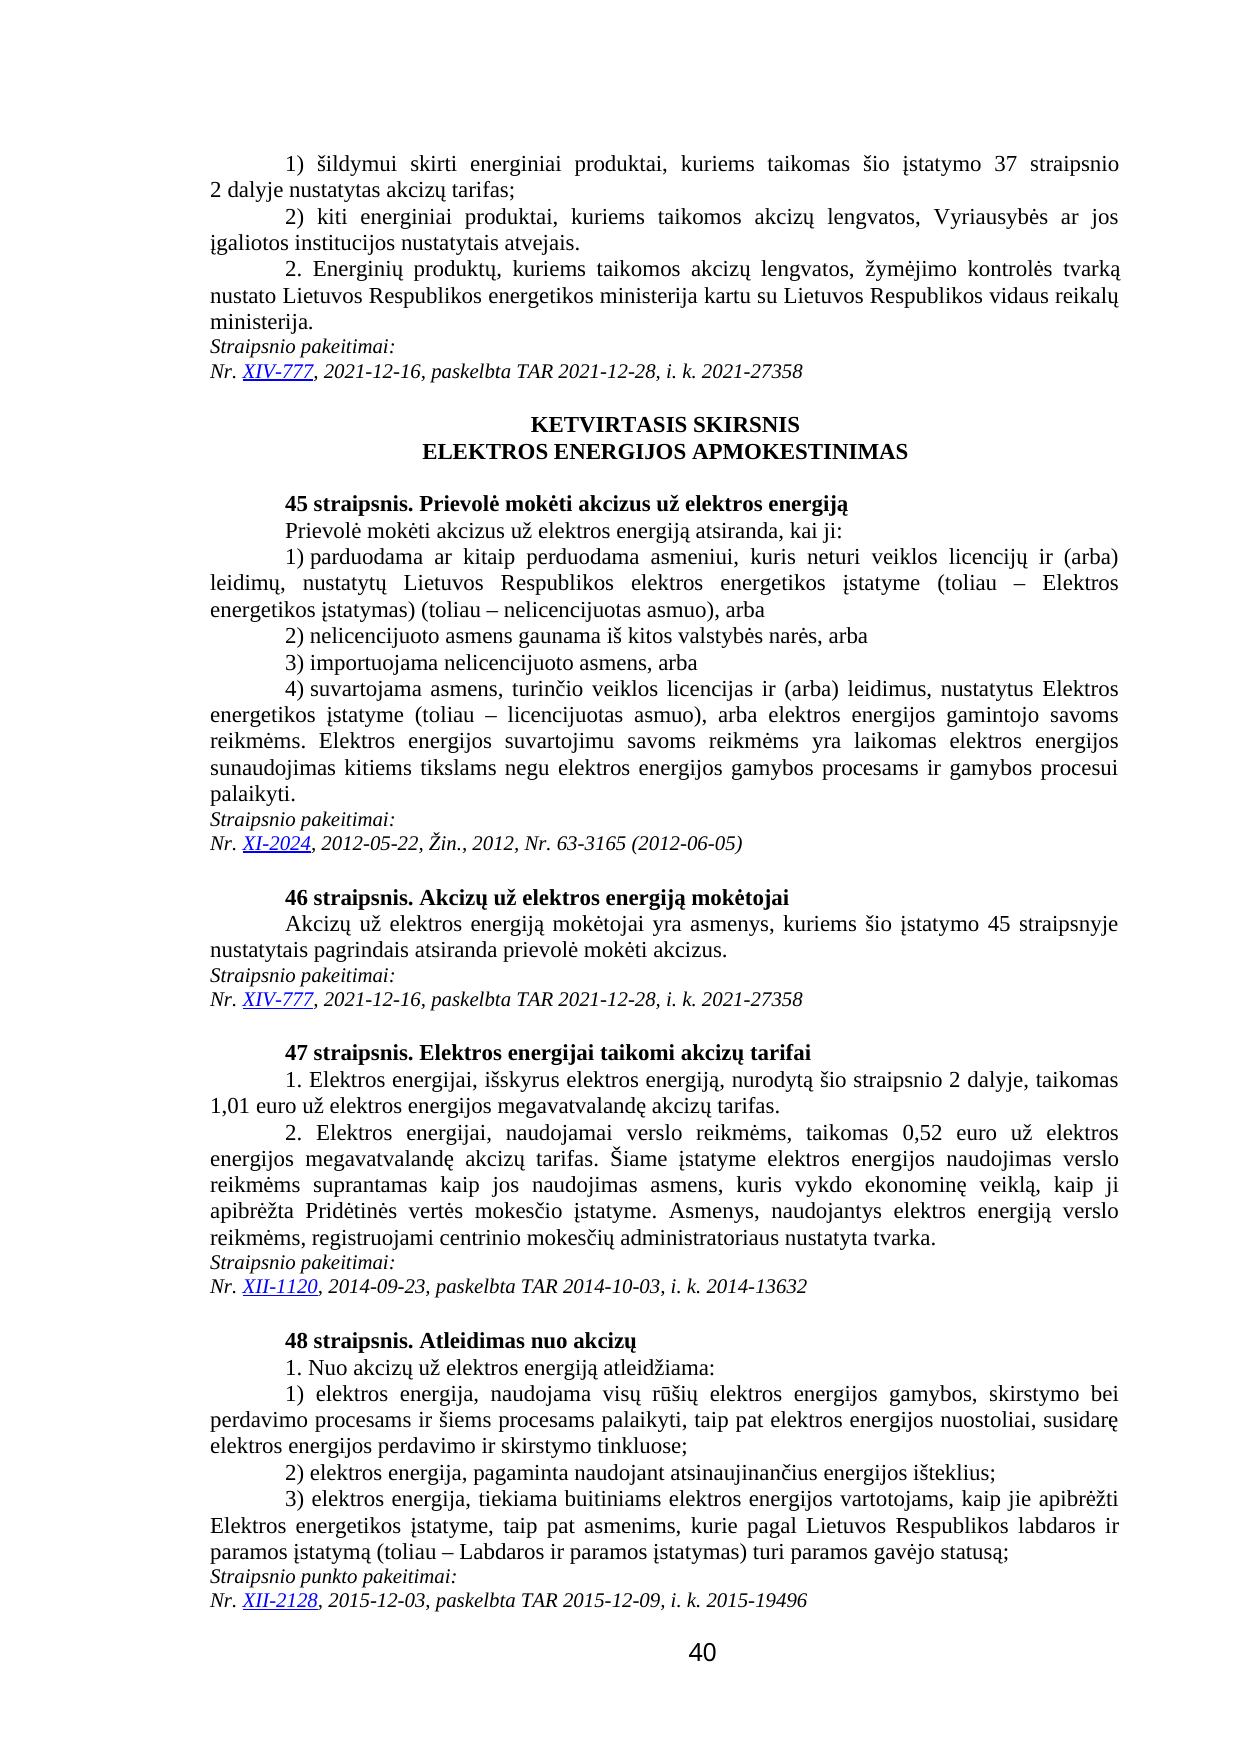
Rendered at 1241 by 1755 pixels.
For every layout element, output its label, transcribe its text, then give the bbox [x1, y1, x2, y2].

text 48 straipsnis. Atleidimas nuo akcizų [210, 1327, 1120, 1353]
text Prievolė mokėti akcizus už elektros energiją atsiranda, kai ji: [210, 517, 1120, 543]
text Akcizų už elektros energiją mokėtojai yra asmenys, kuriems šio įstatymo 45 straipsnyje nustatytais pagrindais atsiranda prievolė mokėti akcizus. [210, 910, 1120, 963]
text Nr. XII-1120, 2014-09-23, paskelbta TAR 2014-10-03, i. k. 2014-13632 [210, 1274, 1120, 1298]
text 1. Elektros energijai, išskyrus elektros energiją, nurodytą šio straipsnio 2 dalyje, taikomas 1,01 euro už elektros energijos megavatvalandę akcizų tarifas. [210, 1066, 1120, 1118]
text Nr. XIV-777, 2021-12-16, paskelbta TAR 2021-12-28, i. k. 2021-27358 [210, 987, 1120, 1011]
text Nr. XI-2024, 2012-05-22, Žin., 2012, Nr. 63-3165 (2012-06-05) [210, 831, 1120, 855]
text Nr. XIV-777, 2021-12-16, paskelbta TAR 2021-12-28, i. k. 2021-27358 [210, 358, 1120, 383]
text Straipsnio pakeitimai: [210, 334, 1120, 358]
text Nr. XII-2128, 2015-12-03, paskelbta TAR 2015-12-09, i. k. 2015-19496 [210, 1588, 1120, 1612]
text 45 straipsnis. Prievolė mokėti akcizus už elektros energiją [210, 490, 1120, 517]
text 2. Energinių produktų, kuriems taikomos akcizų lengvatos, žymėjimo kontrolės tvarką nustato Lietuvos Respublikos energetikos ministerija kartu su Lietuvos Respublikos vidaus reikalų ministerija. [210, 255, 1120, 334]
text KETVIRTASIS SKIRSNIS [210, 411, 1120, 438]
text 1) parduodama ar kitaip perduodama asmeniui, kuris neturi veiklos licencijų ir (arba) leidimų, nustatytų Lietuvos Respublikos elektros energetikos įstatyme (toliau – Elektros energetikos įstatymas) (toliau – nelicencijuotas asmuo), arba [210, 543, 1120, 622]
text ELEKTROS ENERGIJOS APMOKESTINIMAS [210, 438, 1120, 464]
text 4) suvartojama asmens, turinčio veiklos licencijas ir (arba) leidimus, nustatytus Elektros energetikos įstatyme (toliau – licencijuotas asmuo), arba elektros energijos gamintojo savoms reikmėms. Elektros energijos suvartojimu savoms reikmėms yra laikomas elektros energijos sunaudojimas kitiems tikslams negu elektros energijos gamybos procesams ir gamybos procesui palaikyti. [210, 675, 1120, 807]
text Straipsnio pakeitimai: [210, 807, 1120, 831]
text 1) šildymui skirti energiniai produktai, kuriems taikomas šio įstatymo 37 straipsnio 2 dalyje nustatytas akcizų tarifas; [210, 150, 1120, 203]
text 2) nelicencijuoto asmens gaunama iš kitos valstybės narės, arba [210, 622, 1120, 648]
text Straipsnio pakeitimai: [210, 1250, 1120, 1274]
text 2) elektros energija, pagaminta naudojant atsinaujinančius energijos išteklius; [210, 1459, 1120, 1485]
text 1) elektros energija, naudojama visų rūšių elektros energijos gamybos, skirstymo bei perdavimo procesams ir šiems procesams palaikyti, taip pat elektros energijos nuostoliai, susidarę elektros energijos perdavimo ir skirstymo tinkluose; [210, 1380, 1120, 1459]
text 2) kiti energiniai produktai, kuriems taikomos akcizų lengvatos, Vyriausybės ar jos įgaliotos institucijos nustatytais atvejais. [210, 203, 1120, 255]
text 3) importuojama nelicencijuoto asmens, arba [210, 648, 1120, 675]
text Straipsnio punkto pakeitimai: [210, 1564, 1120, 1588]
text Straipsnio pakeitimai: [210, 963, 1120, 987]
text 46 straipsnis. Akcizų už elektros energiją mokėtojai [210, 883, 1120, 910]
text 2. Elektros energijai, naudojamai verslo reikmėms, taikomas 0,52 euro už elektros energijos megavatvalandę akcizų tarifas. Šiame įstatyme elektros energijos naudojimas verslo reikmėms suprantamas kaip jos naudojimas asmens, kuris vykdo ekonominę veiklą, kaip ji apibrėžta Pridėtinės vertės mokesčio įstatyme. Asmenys, naudojantys elektros energiją verslo reikmėms, registruojami centrinio mokesčių administratoriaus nustatyta tvarka. [210, 1118, 1120, 1250]
text 1. Nuo akcizų už elektros energiją atleidžiama: [210, 1353, 1120, 1380]
text 3) elektros energija, tiekiama buitiniams elektros energijos vartotojams, kaip jie apibrėžti Elektros energetikos įstatyme, taip pat asmenims, kurie pagal Lietuvos Respublikos labdaros ir paramos įstatymą (toliau – Labdaros ir paramos įstatymas) turi paramos gavėjo statusą; [210, 1485, 1120, 1564]
text 47 straipsnis. Elektros energijai taikomi akcizų tarifai [210, 1039, 1120, 1066]
